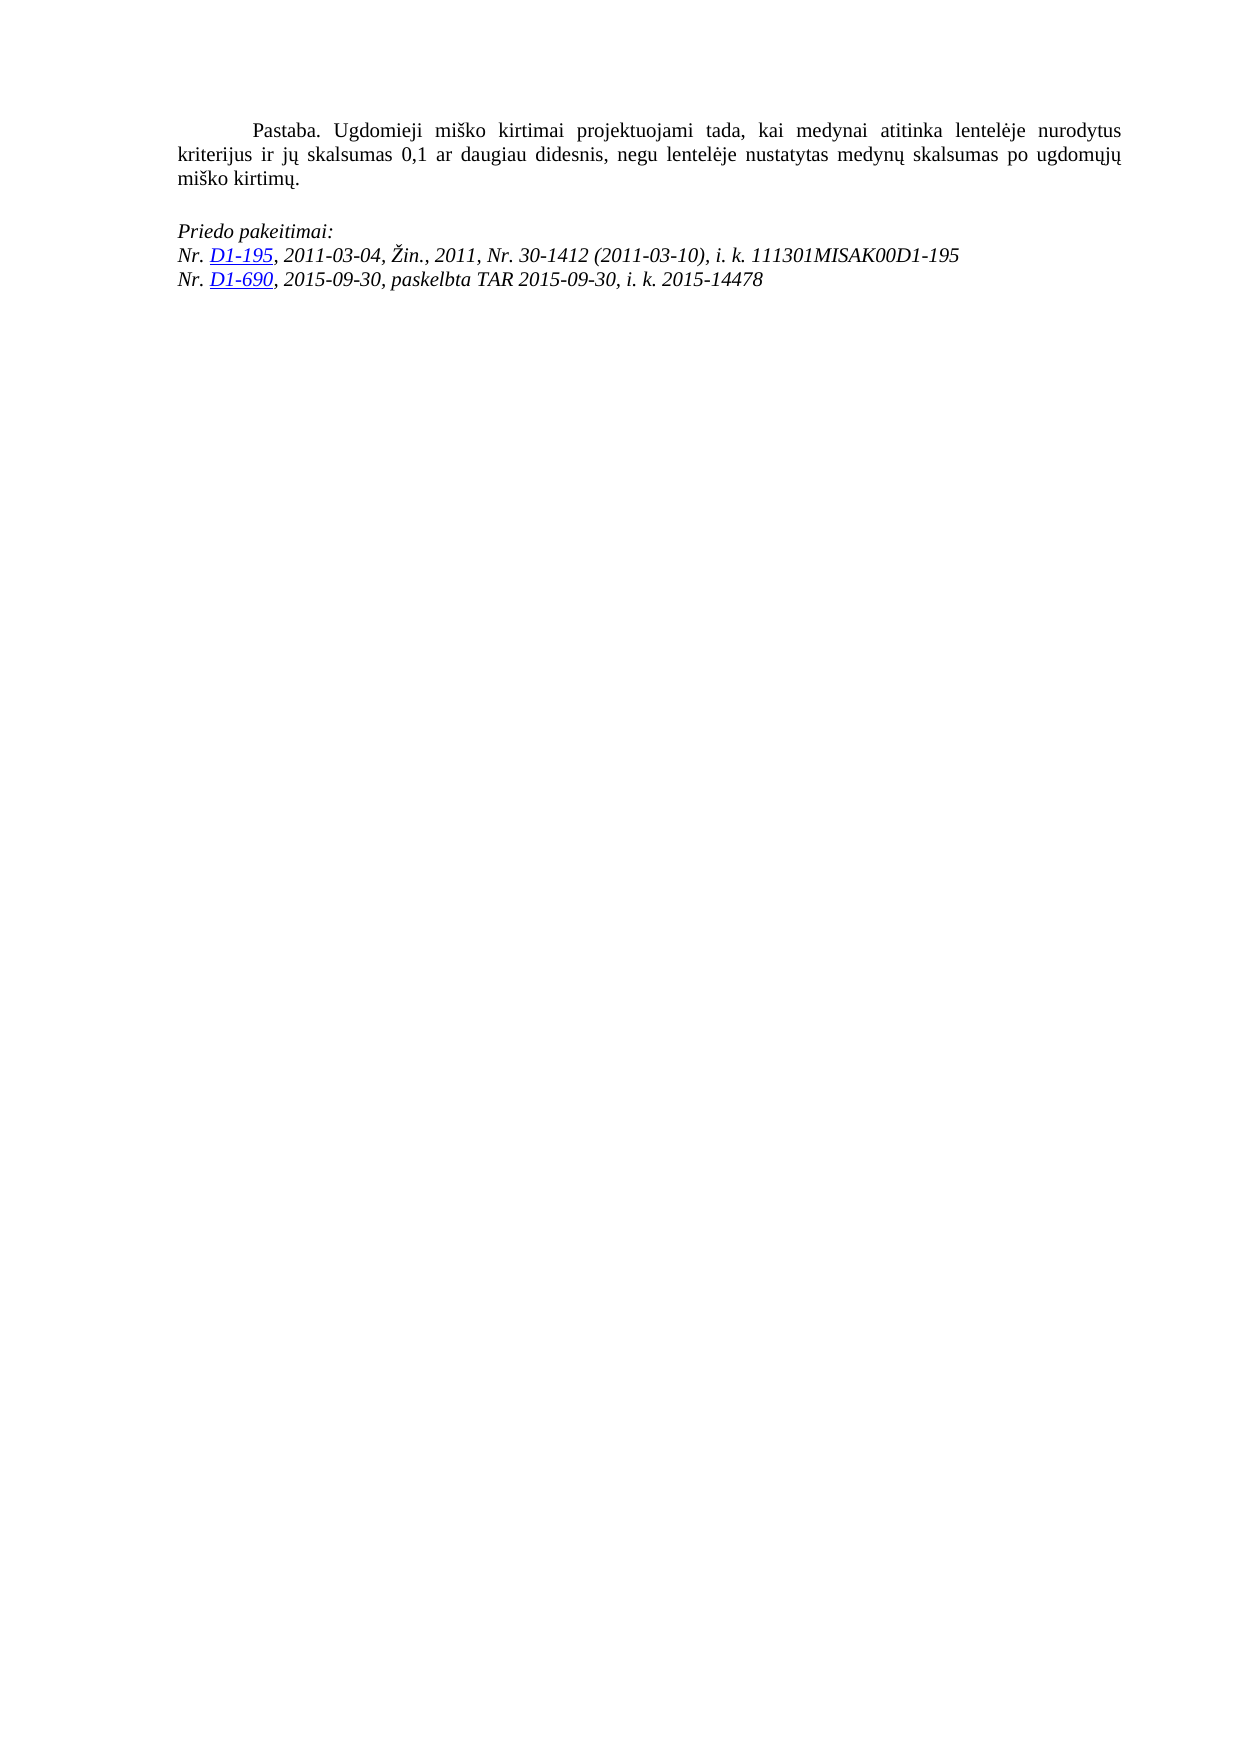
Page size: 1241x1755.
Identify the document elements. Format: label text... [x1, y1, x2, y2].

text Pastaba. Ugdomieji miško kirtimai projektuojami tada, kai medynai atitinka lentelėje nurodytus kriterijus ir jų skalsumas 0,1 ar daugiau didesnis, negu lentelėje nustatytas medynų skalsumas po ugdomųjų miško kirtimų. [177, 118, 1122, 190]
text Priedo pakeitimai: [177, 219, 1122, 243]
text Nr. D1-690, 2015-09-30, paskelbta TAR 2015-09-30, i. k. 2015-14478 [177, 267, 1122, 291]
text Nr. D1-195, 2011-03-04, Žin., 2011, Nr. 30-1412 (2011-03-10), i. k. 111301MISAK00D1-195 [177, 243, 1122, 267]
